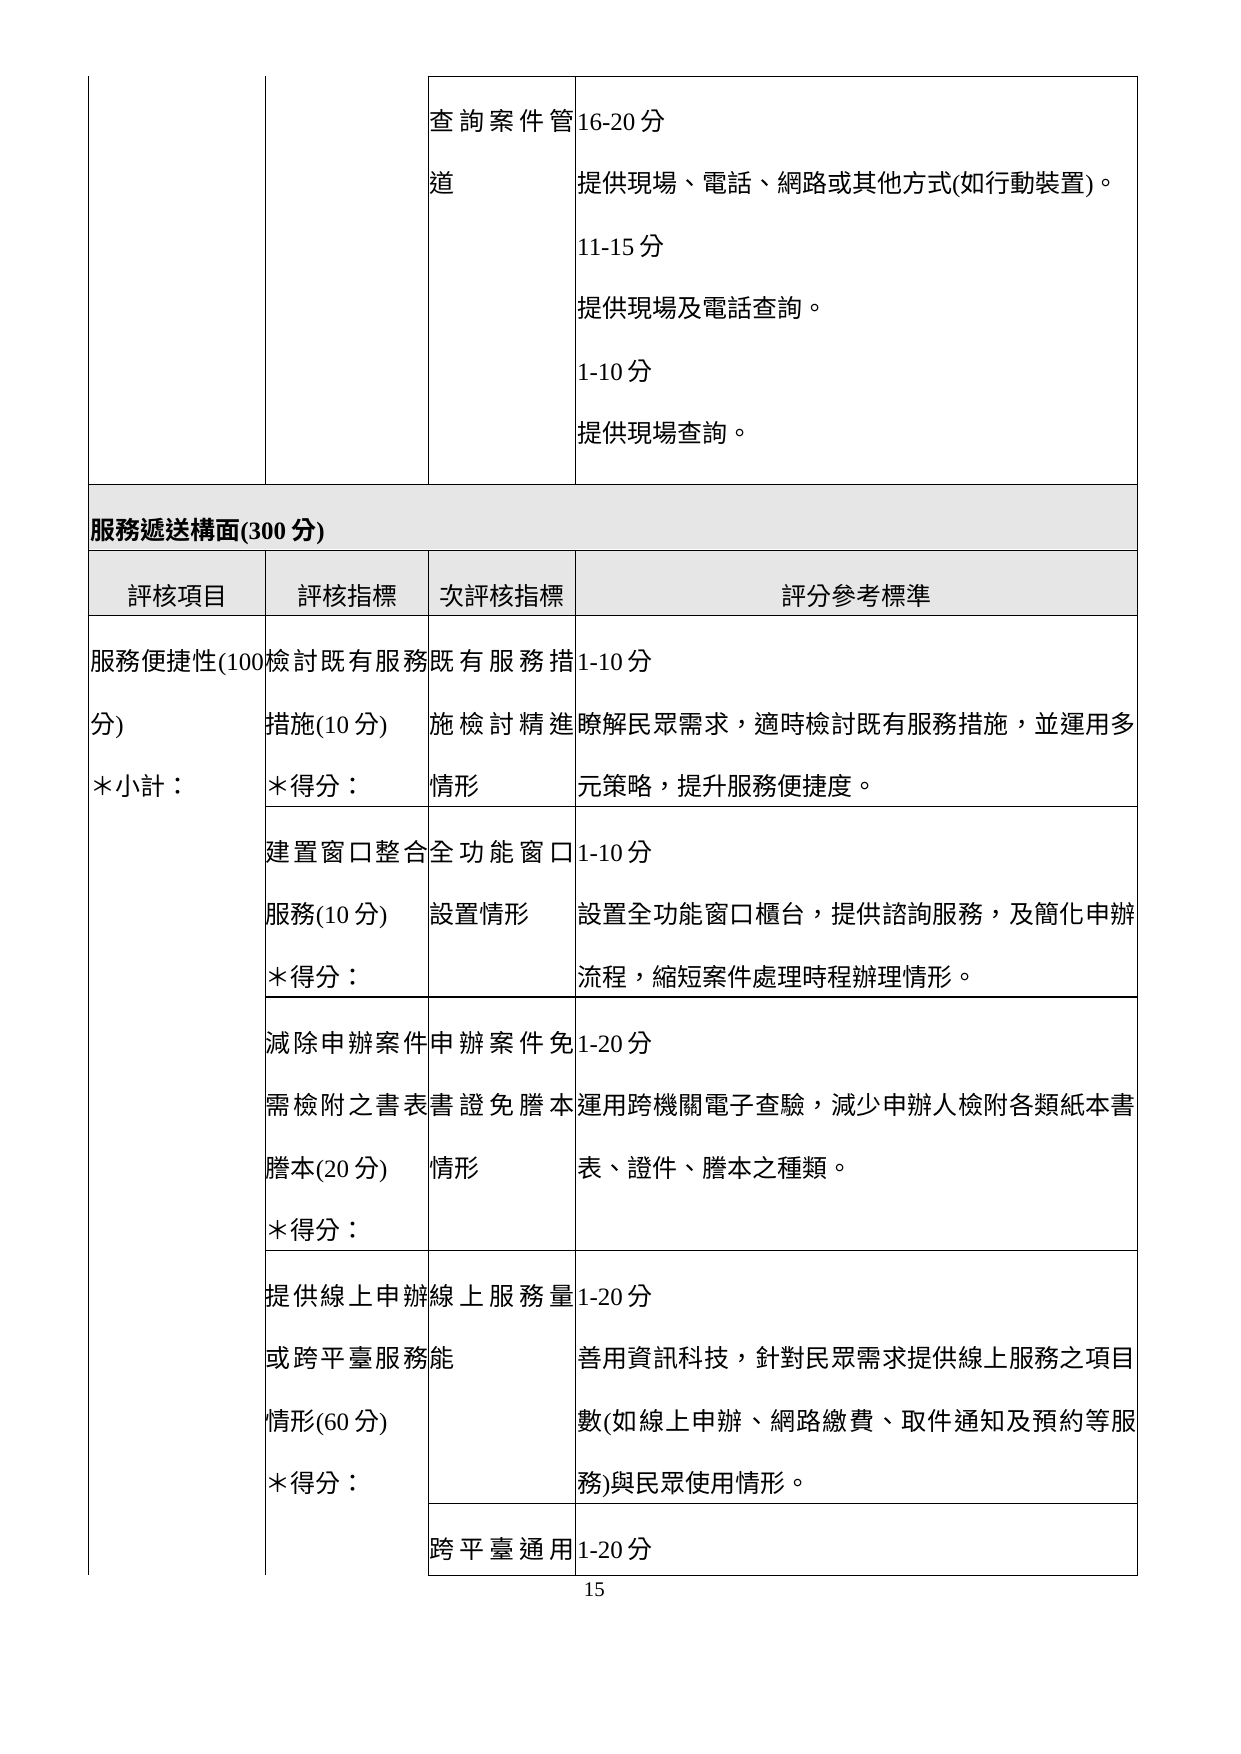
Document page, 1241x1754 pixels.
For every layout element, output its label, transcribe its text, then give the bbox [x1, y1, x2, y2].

table_cell 1-10分 瞭解民眾需求，適時檢討既有服務措施，並運用多元策略，提升服務便捷度。 [576, 616, 1137, 806]
table_cell 評核項目 [89, 551, 265, 615]
table_cell 建置窗口整合服務(10分) ＊得分： [266, 807, 428, 996]
table_cell [266, 76, 428, 484]
table_cell 評分參考標準 [576, 551, 1137, 615]
table_cell 1-20分 可支援各式載具及不同瀏覽程式，讓民眾可透過各式行動載具閱覽及使用。 [576, 1504, 1137, 1575]
table_cell 16-20分 提供現場、電話、網路或其他方式(如行動裝置)。 11-15分 提供現場及電話查詢。 1-10分 提供現場查詢。 [576, 77, 1137, 484]
table_cell 查詢案件管道 [429, 77, 575, 484]
table_cell 次評核指標 [429, 551, 575, 615]
table_cell 申辦案件免書證免謄本情形 [429, 998, 575, 1249]
table_cell 檢討既有服務措施(10分) ＊得分： [266, 616, 428, 806]
table_cell 跨平臺通用服務 [429, 1504, 575, 1575]
table_cell 全功能窗口設置情形 [429, 807, 575, 996]
table_cell 評核指標 [266, 551, 428, 615]
table_cell 服務遞送構面(300分) [89, 485, 1137, 549]
table_cell [89, 76, 265, 484]
table_cell 1-20分 善用資訊科技，針對民眾需求提供線上服務之項目數(如線上申辦、網路繳費、取件通知及預約等服務)與民眾使用情形。 [576, 1251, 1137, 1503]
table_cell 提供線上申辦或跨平臺服務情形(60分) ＊得分： [266, 1251, 428, 1575]
table_cell 線上服務量能 [429, 1251, 575, 1503]
table_cell 減除申辦案件需檢附之書表謄本(20分) ＊得分： [266, 998, 428, 1249]
table_cell 服務便捷性(100分) ＊小計： [89, 616, 265, 1575]
table_cell 1-10分 設置全功能窗口櫃台，提供諮詢服務，及簡化申辦流程，縮短案件處理時程辦理情形。 [576, 807, 1137, 996]
table_cell 1-20分 運用跨機關電子查驗，減少申辦人檢附各類紙本書表、證件、謄本之種類。 [576, 998, 1137, 1249]
table_cell 既有服務措施檢討精進情形 [429, 616, 575, 806]
